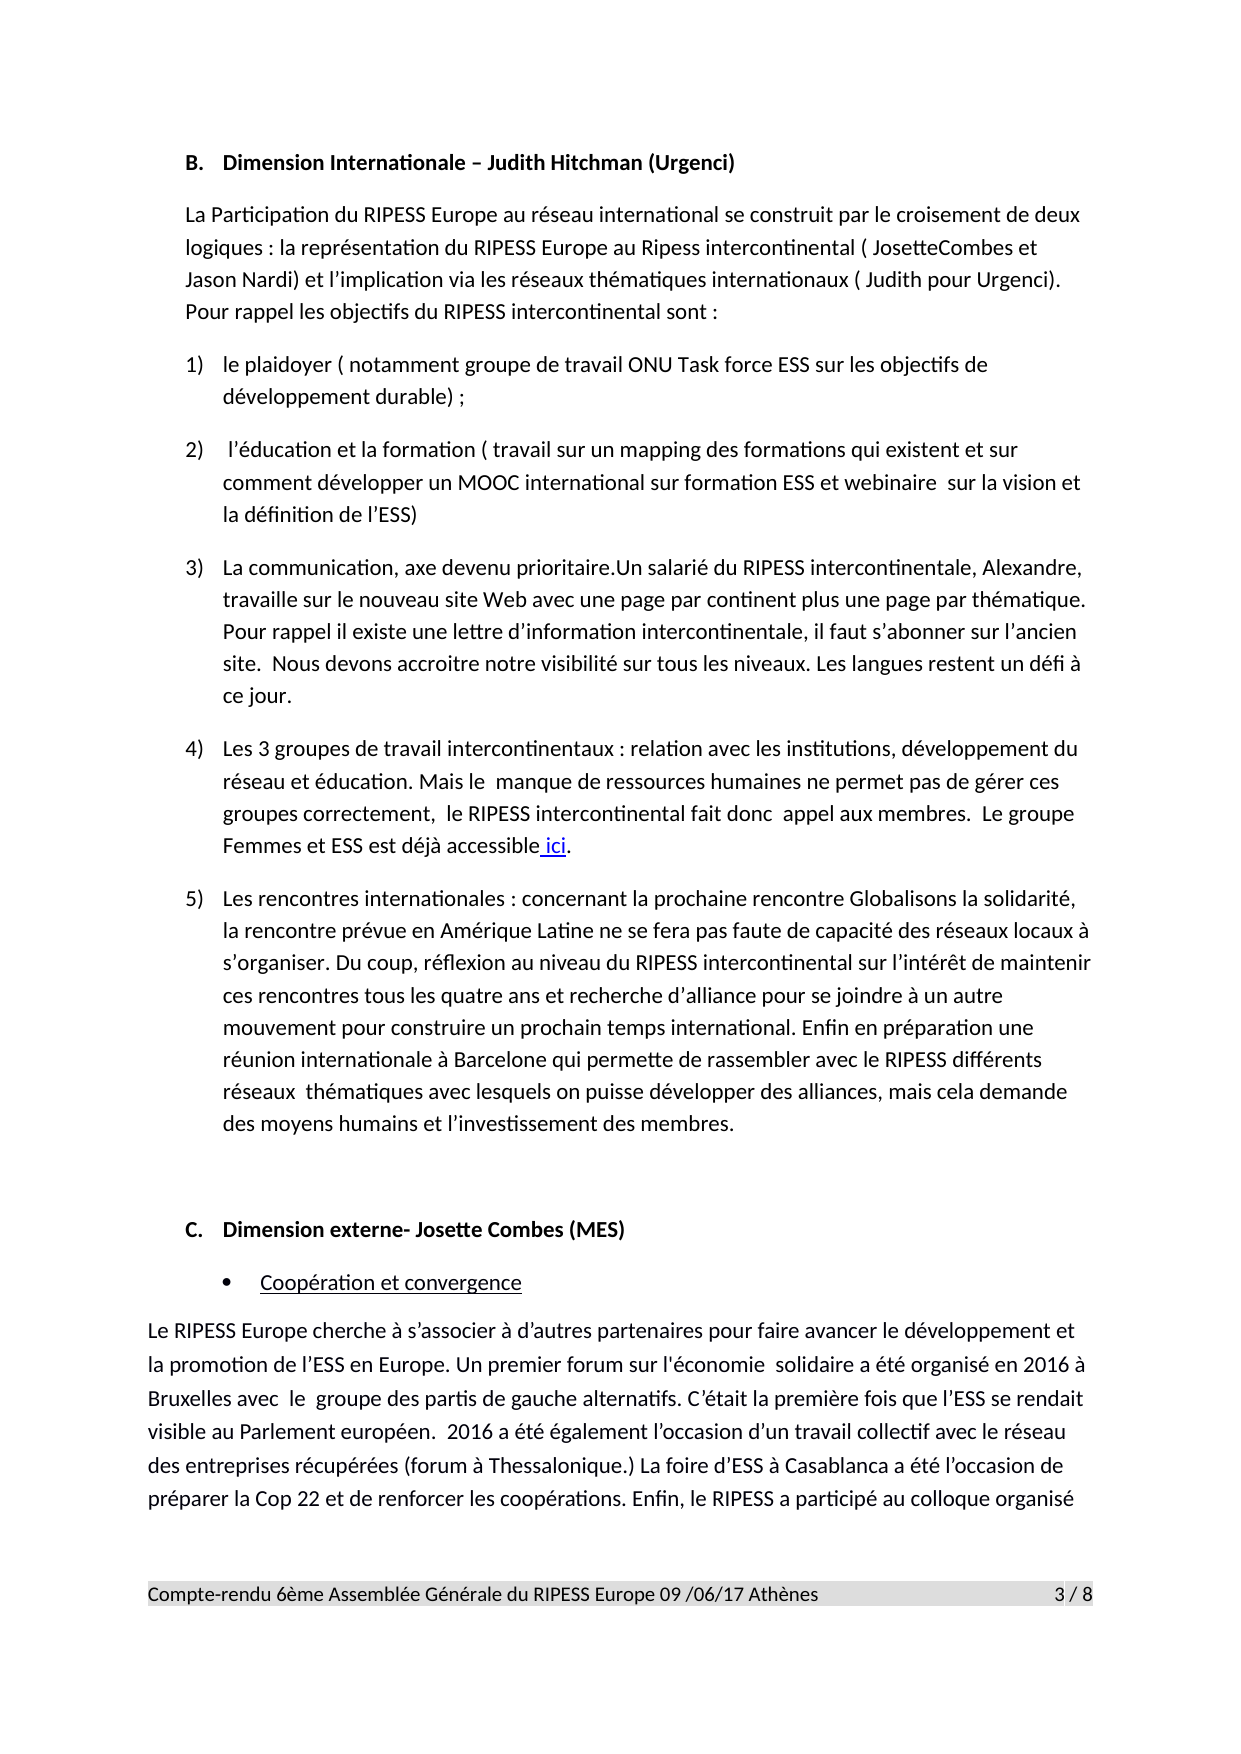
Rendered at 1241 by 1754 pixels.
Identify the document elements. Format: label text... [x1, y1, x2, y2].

list Coopération et convergence [223, 1268, 1093, 1297]
text Le RIPESS Europe cherche à s’associer à d’autres partenaires pour faire avancer le développement et la promotion de l’ESS en Europe. Un premier forum sur l'économie solidaire a été organisé en 2016 à Bruxelles avec le groupe des partis de gauche alternatifs. C’était la première fois que l’ESS se rendait visible au Parlement européen. 2016 a été également l’occasion d’un travail collectif avec le réseau des entreprises récupérées (forum à Thessalonique.) La foire d’ESS à Casablanca a été l’occasion de préparer la Cop 22 et de renforcer les coopérations. Enfin, le RIPESS a participé au colloque organisé [148, 1317, 1093, 1512]
list le plaidoyer ( notamment groupe de travail ONU Task force ESS sur les objectifs de développement durable) ; [185, 350, 1093, 410]
list Les rencontres internationales : concernant la prochaine rencontre Globalisons la solidarité, la rencontre prévue en Amérique Latine ne se fera pas faute de capacité des réseaux locaux à s’organiser. Du coup, réflexion au niveau du RIPESS intercontinental sur l’intérêt de maintenir ces rencontres tous les quatre ans et recherche d’alliance pour se joindre à un autre mouvement pour construire un prochain temps international. Enfin en préparation une réunion internationale à Barcelone qui permette de rassembler avec le RIPESS différents réseaux thématiques avec lesquels on puisse développer des alliances, mais cela demande des moyens humains et l’investissement des membres. [185, 884, 1093, 1137]
list Dimension externe- Josette Combes (MES) [185, 1216, 1093, 1243]
list Dimension Internationale – Judith Hitchman (Urgenci) [185, 148, 1093, 176]
list La communication, axe devenu prioritaire.Un salarié du RIPESS intercontinentale, Alexandre, travaille sur le nouveau site Web avec une page par continent plus une page par thématique. Pour rappel il existe une lettre d’information intercontinentale, il faut s’abonner sur l’ancien site. Nous devons accroitre notre visibilité sur tous les niveaux. Les langues restent un défi à ce jour. [185, 553, 1093, 709]
text La Participation du RIPESS Europe au réseau international se construit par le croisement de deux logiques : la représentation du RIPESS Europe au Ripess intercontinental ( JosetteCombes et Jason Nardi) et l’implication via les réseaux thématiques internationaux ( Judith pour Urgenci). Pour rappel les objectifs du RIPESS intercontinental sont : [185, 201, 1093, 325]
list Les 3 groupes de travail intercontinentaux : relation avec les institutions, développement du réseau et éducation. Mais le manque de ressources humaines ne permet pas de gérer ces groupes correctement, le RIPESS intercontinental fait donc appel aux membres. Le groupe Femmes et ESS est déjà accessible ici. [185, 734, 1093, 859]
list l’éducation et la formation ( travail sur un mapping des formations qui existent et sur comment développer un MOOC international sur formation ESS et webinaire sur la vision et la définition de l’ESS) [185, 435, 1093, 528]
